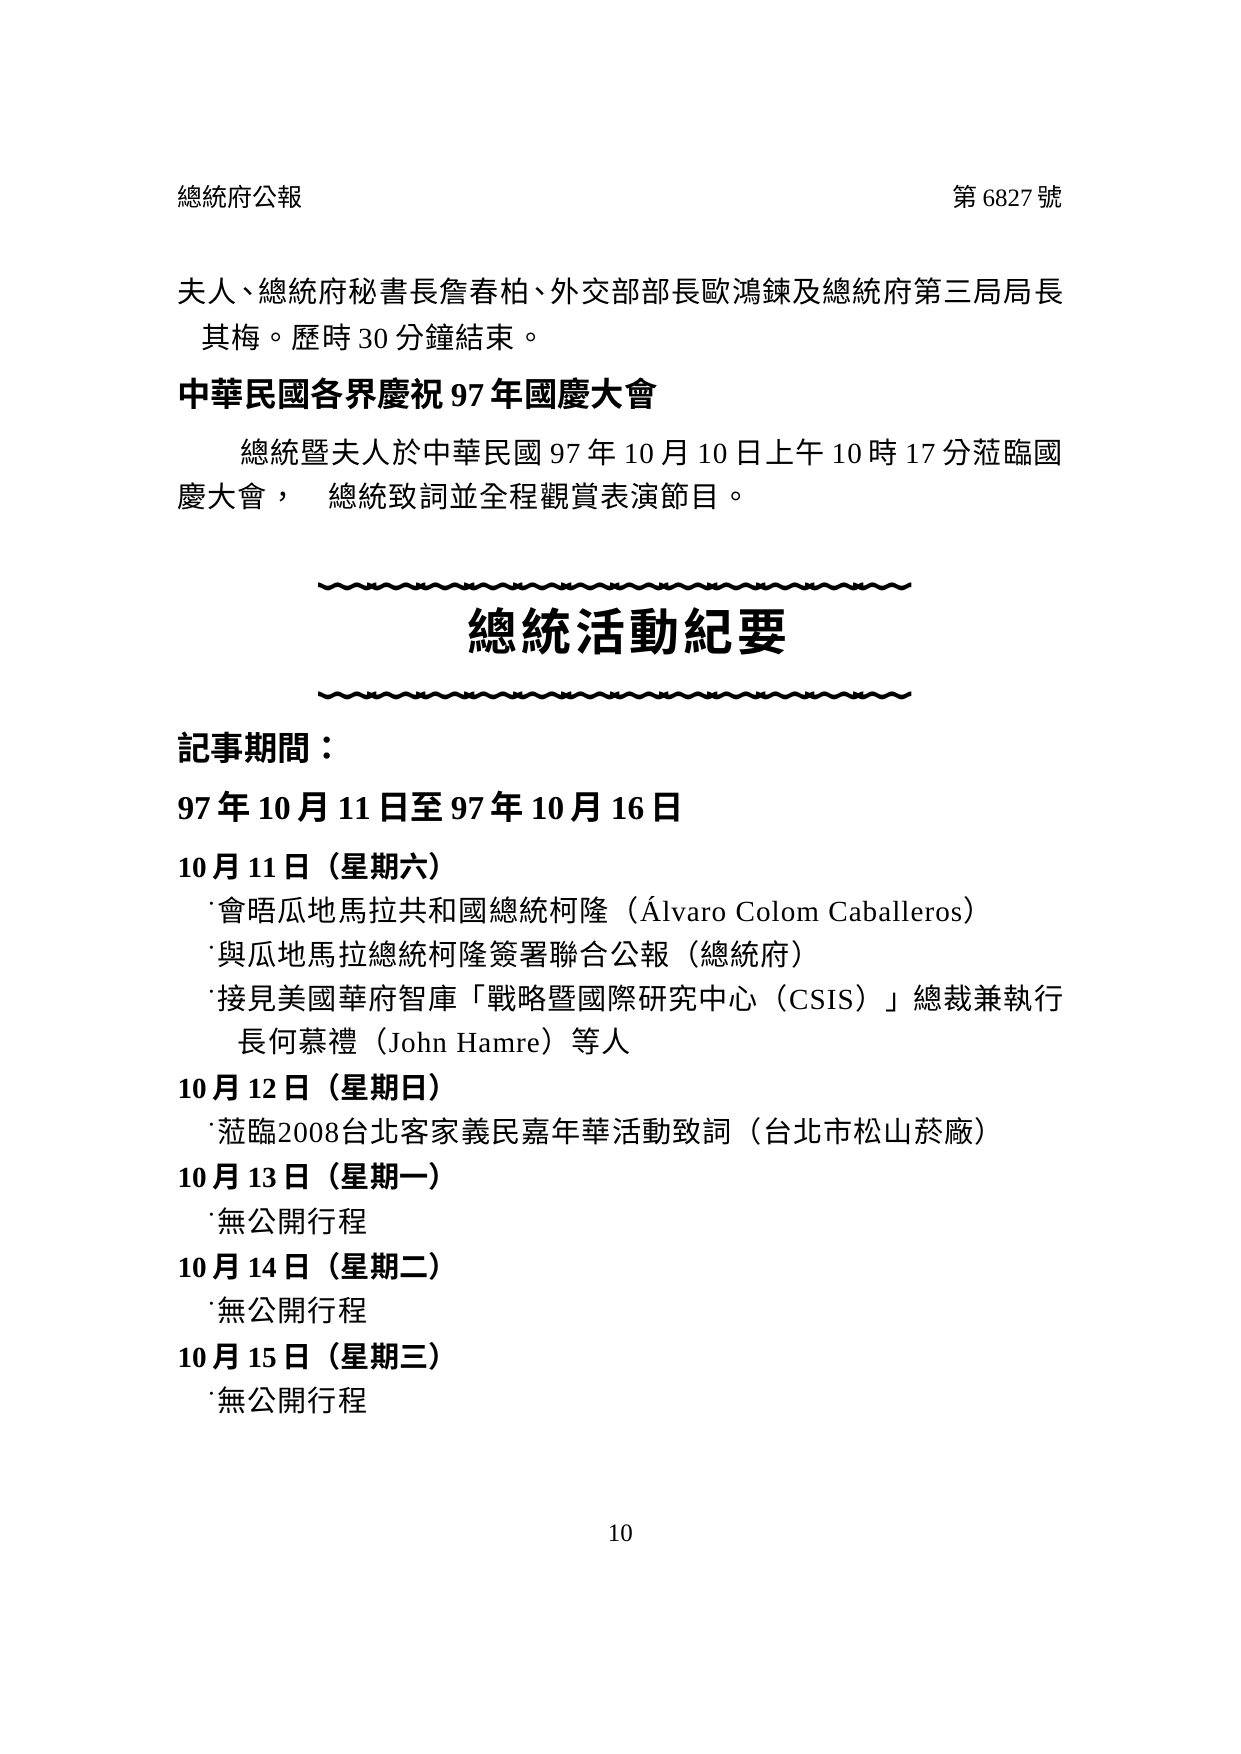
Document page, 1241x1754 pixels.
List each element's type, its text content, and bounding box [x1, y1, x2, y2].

text ﹏﹏﹏﹏﹏﹏﹏﹏﹏﹏﹏﹏ [177, 674, 1063, 699]
text ˙與瓜地馬拉總統柯隆簽署聯合公報（總統府） [206, 930, 1063, 974]
text 97年10月11日至97年10月16日 [177, 782, 1063, 828]
text ˙會晤瓜地馬拉共和國總統柯隆（Álvaro Colom Caballeros） [206, 887, 1063, 930]
text 總統活動紀要 [192, 603, 1063, 662]
text ˙接見美國華府智庫「戰略暨國際研究中心（CSIS）」總裁兼執行長何慕禮（John Hamre）等人 [206, 974, 1063, 1062]
text ˙無公開行程 [206, 1197, 1063, 1241]
text 10月12日（星期日） [177, 1062, 1063, 1107]
text ˙無公開行程 [206, 1287, 1063, 1330]
text 中華民國各界慶祝97年國慶大會 [177, 370, 1063, 416]
text 總統暨夫人於中華民國97年10月10日上午10時17分蒞臨國慶大會， 總統致詞並全程觀賞表演節目。 [177, 428, 1063, 516]
text 10月11日（星期六） [177, 841, 1063, 887]
text 10月13日（星期一） [177, 1151, 1063, 1197]
text ˙無公開行程 [206, 1376, 1063, 1420]
text 10月14日（星期二） [177, 1241, 1063, 1287]
text ﹏﹏﹏﹏﹏﹏﹏﹏﹏﹏﹏﹏ [177, 566, 1063, 591]
text 10月15日（星期三） [177, 1330, 1063, 1376]
text ˙蒞臨2008台北客家義民嘉年華活動致詞（台北市松山菸廠） [206, 1107, 1063, 1151]
text 夫人、總統府秘書長詹春柏、外交部部長歐鴻鍊及總統府第三局局長其梅。歷時30分鐘結束。 [177, 266, 1063, 357]
text 記事期間： [177, 724, 1063, 770]
